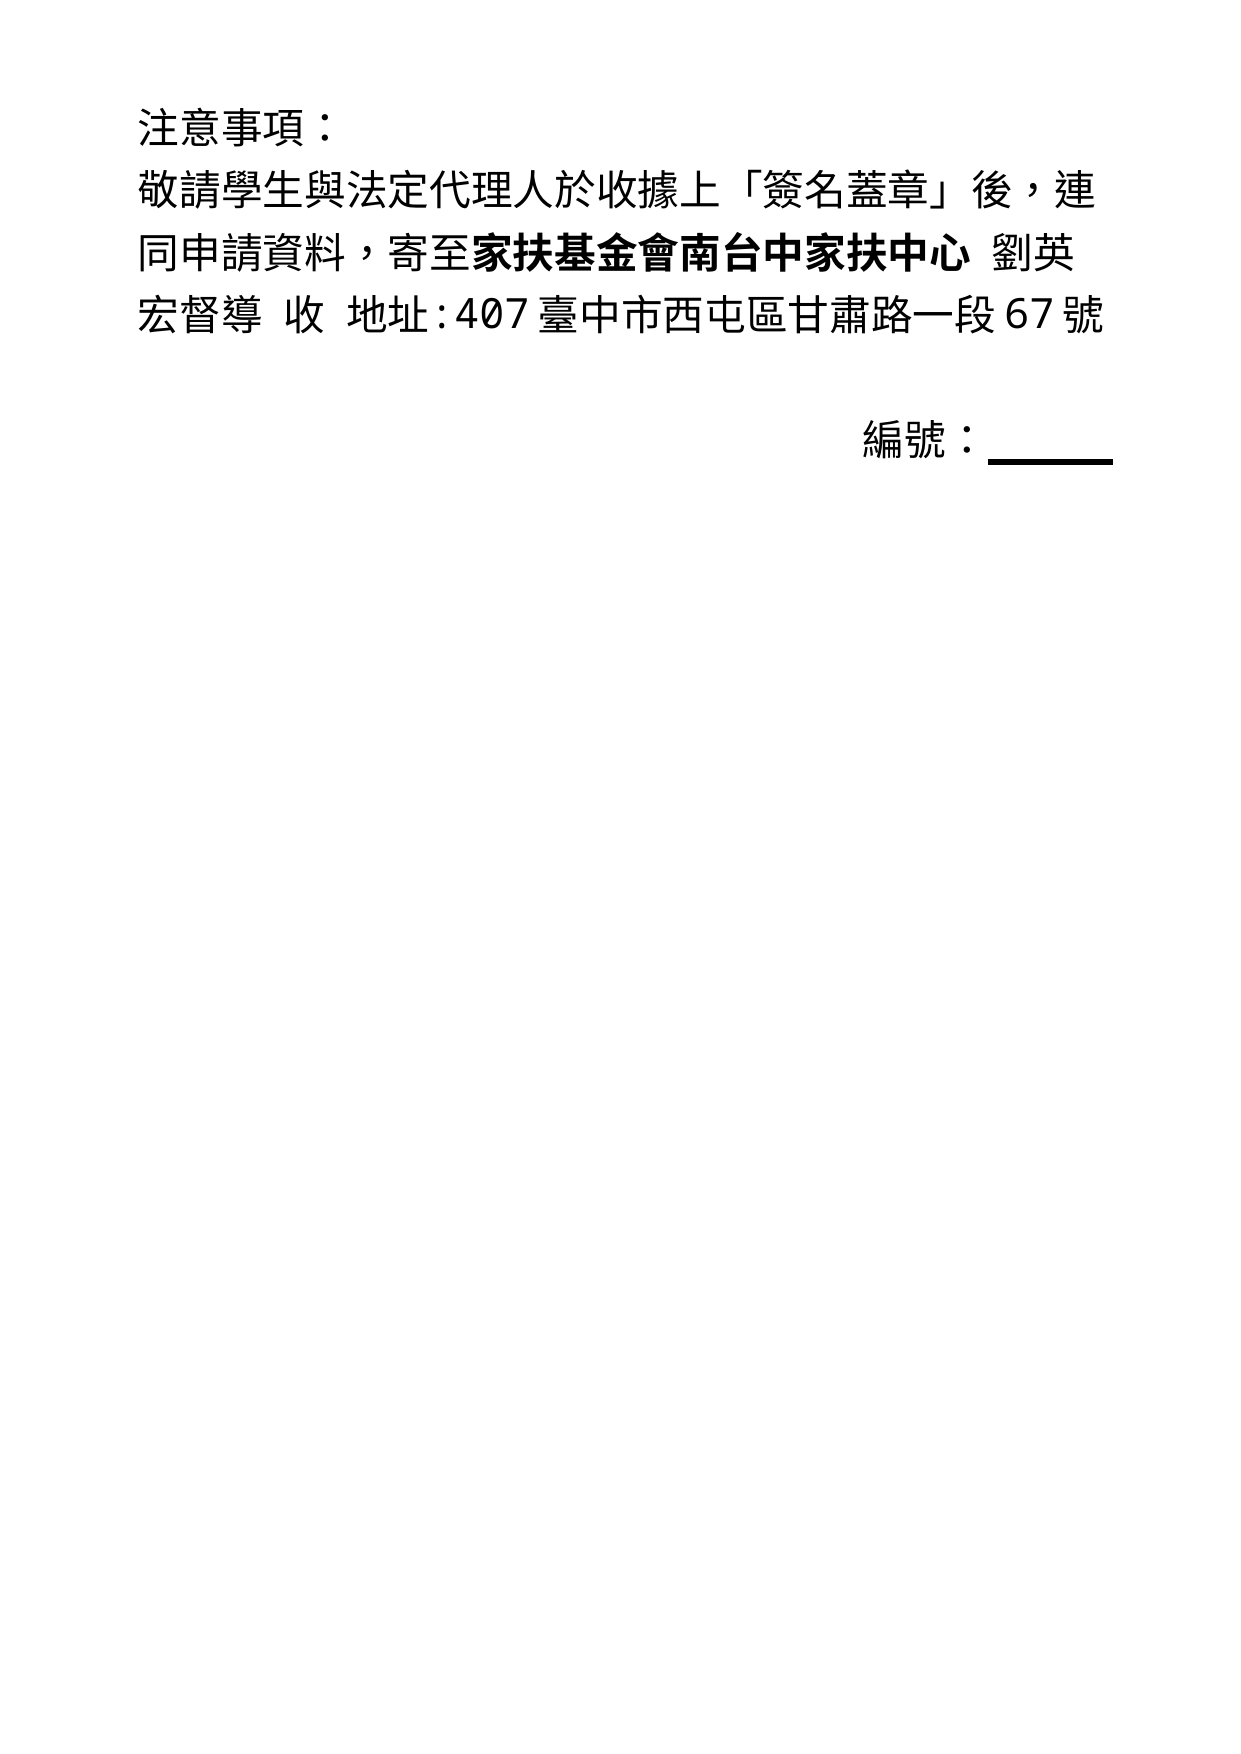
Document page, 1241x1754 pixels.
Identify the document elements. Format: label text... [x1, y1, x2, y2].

text 注意事項： [137, 83, 1112, 146]
text 敬請學生與法定代理人於收據上「簽名蓋章」後，連同申請資料，寄至家扶基金會南台中家扶中心 劉英宏督導 收 地址:407臺中市西屯區甘肅路一段67號 [137, 146, 1112, 333]
text 編號： [862, 396, 1112, 458]
